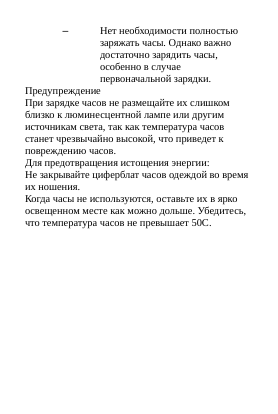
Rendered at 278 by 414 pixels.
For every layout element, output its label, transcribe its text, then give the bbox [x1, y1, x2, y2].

text Предупреждение [25, 85, 252, 97]
text Когда часы не используются, оставьте их в ярко освещенном месте как можно дольше. Убедитесь, что температура часов не превышает 50С. [25, 192, 252, 228]
list Нет необходимости полностью заряжать часы. Однако важно достаточно зарядить часы, особенно в случае первоначальной зарядки. [62, 25, 252, 85]
text Для предотвращения истощения энергии: [25, 157, 252, 168]
text Не закрывайте циферблат часов одеждой во время их ношения. [25, 168, 252, 192]
text При зарядке часов не размещайте их слишком близко к люминесцентной лампе или другим источникам света, так как температура часов станет чрезвычайно высокой, что приведет к повреждению часов. [25, 97, 252, 157]
